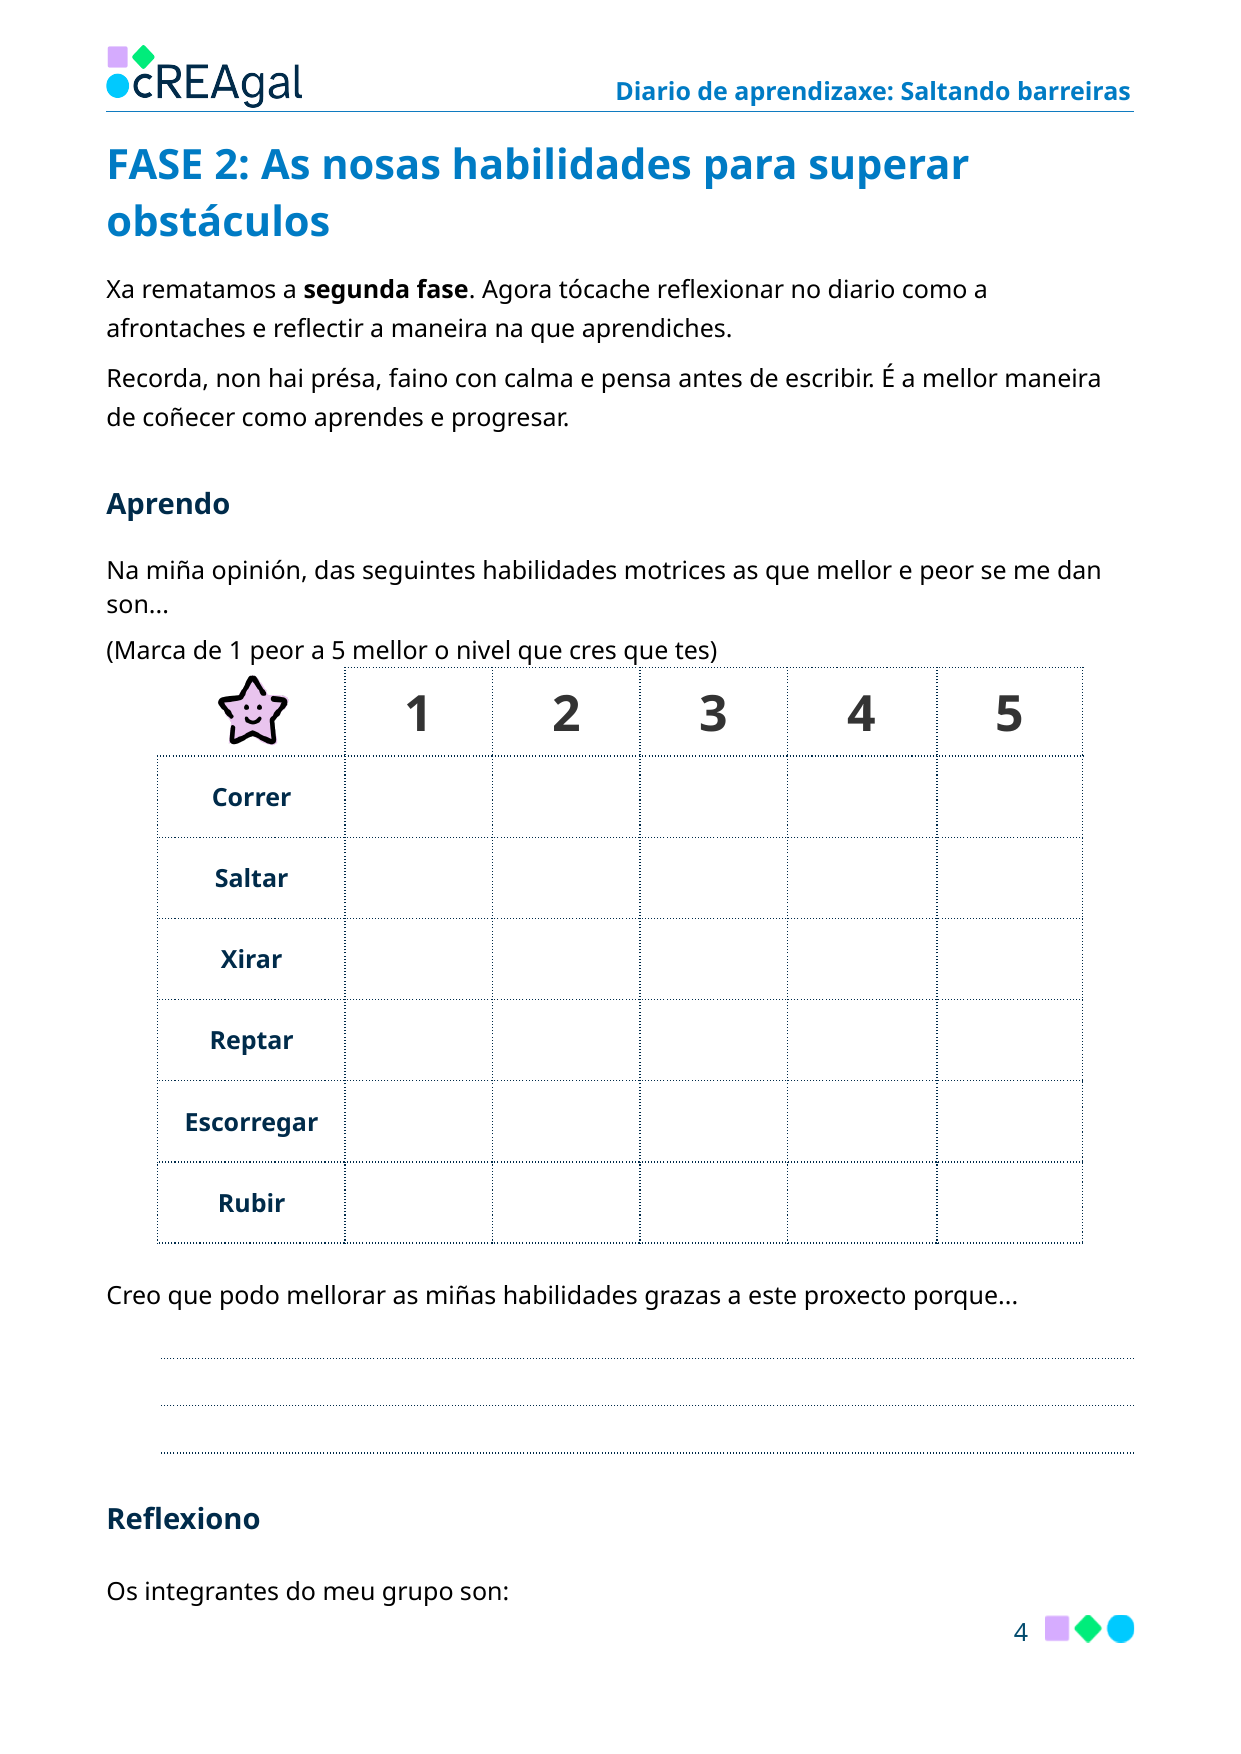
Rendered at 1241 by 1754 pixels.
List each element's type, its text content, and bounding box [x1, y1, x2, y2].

table_cell [344, 919, 492, 1000]
table_cell Correr [157, 755, 344, 838]
table_cell [936, 838, 1083, 919]
table_cell [492, 838, 639, 919]
table_cell [344, 838, 492, 919]
subtitle Aprendo [106, 483, 1134, 523]
table_cell [936, 919, 1083, 1000]
picture [1045, 1615, 1118, 1643]
table_cell [786, 919, 936, 1000]
table_header 3 [639, 667, 786, 755]
table_cell [492, 1163, 639, 1244]
table_header [157, 667, 344, 755]
table_cell [786, 1163, 936, 1244]
table_cell Xirar [157, 919, 344, 1000]
table_cell [786, 838, 936, 919]
text Os integrantes do meu grupo son: [106, 1574, 1134, 1608]
picture [211, 669, 295, 750]
table_cell [786, 1000, 936, 1081]
table_cell [639, 1163, 786, 1244]
table_cell [492, 755, 639, 838]
table_cell [492, 919, 639, 1000]
table_header 2 [492, 667, 639, 755]
table_cell [936, 1163, 1083, 1244]
table_cell Rubir [157, 1163, 344, 1244]
picture [1124, 1631, 1135, 1643]
table_header 5 [936, 667, 1083, 755]
table_header 4 [786, 667, 936, 755]
table_cell [936, 755, 1083, 838]
table_cell [639, 919, 786, 1000]
table_cell [344, 1000, 492, 1081]
table_cell [639, 755, 786, 838]
table_cell [344, 1081, 492, 1163]
table_cell [492, 1081, 639, 1163]
subtitle Reflexiono [106, 1498, 1134, 1538]
text Creo que podo mellorar as miñas habilidades grazas a este proxecto porque... [106, 1278, 1134, 1312]
table_cell [936, 1081, 1083, 1163]
text (Marca de 1 peor a 5 mellor o nivel que cres que tes) [106, 633, 1134, 667]
table_cell [344, 755, 492, 838]
table_cell [160, 1359, 1134, 1406]
table_cell [786, 1081, 936, 1163]
table_cell [786, 755, 936, 838]
table_cell [492, 1000, 639, 1081]
table_cell [639, 838, 786, 919]
picture [1128, 1615, 1135, 1625]
text Na miña opinión, das seguintes habilidades motrices as que mellor e peor se me dan son... [106, 553, 1134, 621]
table_cell [639, 1081, 786, 1163]
subtitle FASE 2: As nosas habilidades para superar obstáculos [106, 135, 1134, 249]
table_cell [936, 1000, 1083, 1081]
picture [106, 45, 302, 108]
table_cell [639, 1000, 786, 1081]
table_cell Escorregar [157, 1081, 344, 1163]
text Xa rematamos a segunda fase. Agora tócache reflexionar no diario como a afrontaches e reflectir a maneira na que aprendiches. [106, 272, 1134, 345]
table_cell [160, 1406, 1134, 1454]
table_header [160, 1312, 1134, 1359]
table_cell Reptar [157, 1000, 344, 1081]
table_cell Saltar [157, 838, 344, 919]
text Recorda, non hai présa, faino con calma e pensa antes de escribir. É a mellor maneira de coñecer como aprendes e progresar. [106, 360, 1134, 434]
table_cell [344, 1163, 492, 1244]
table_header 1 [344, 667, 492, 755]
